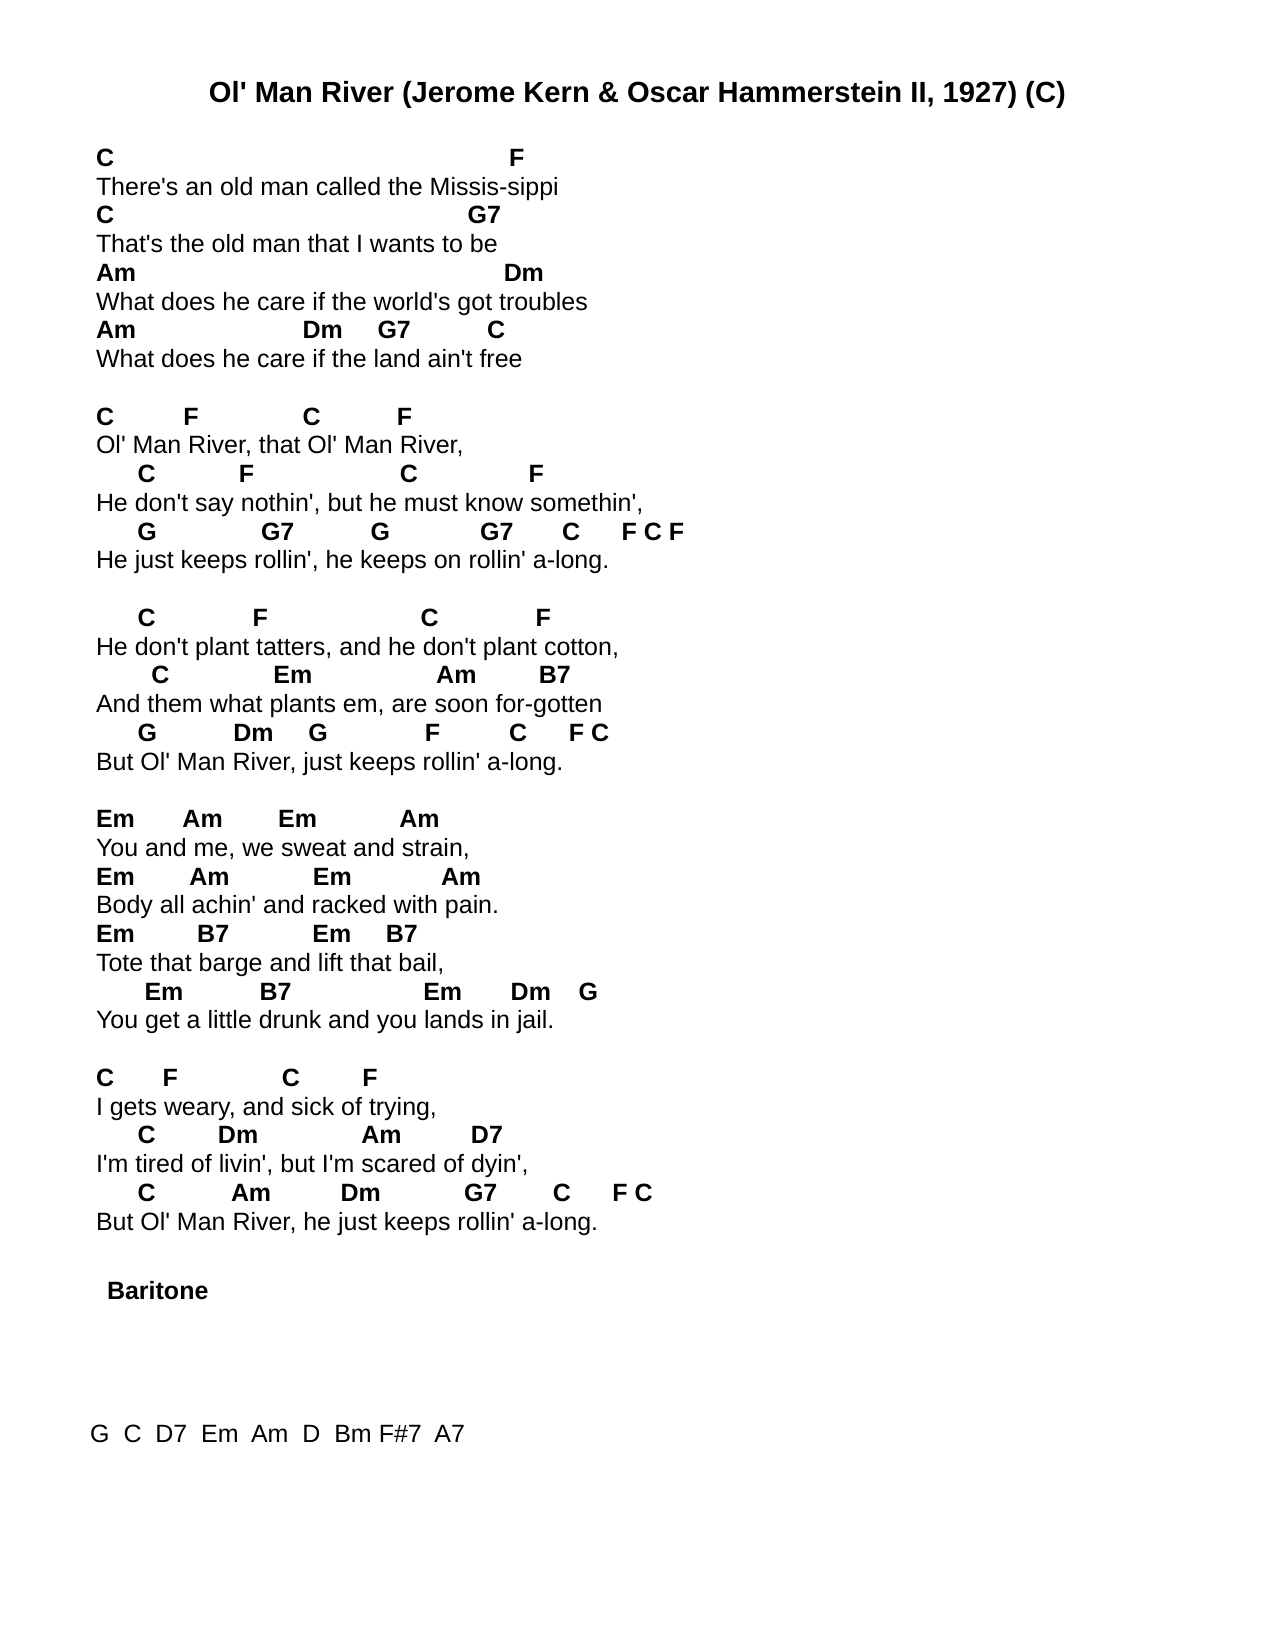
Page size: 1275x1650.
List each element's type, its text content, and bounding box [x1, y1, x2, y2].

text Ol' Man River (Jerome Kern & Oscar Hammerstein II, 1927) (C) [90, 75, 1185, 108]
table_cell [900, 1256, 1042, 1310]
table_header C F There's an old man called the Missis-sippi C G7 That's the old man that I wants to be Am Dm What does he care if the world's got troubles Am Dm G7 C What does he care if the land ain't free C F C F Ol' Man River, that Ol' Man River, C F C F He don't say nothin', but he must know somethin', G G7 G G7 C F C F He just keeps rollin', he keeps on rollin' a-long. C F C F He don't plant tatters, and he don't plant cotton, C Em Am B7 And them what plants em, are soon for-gotten G Dm G F C F C But Ol' Man River, just keeps rollin' a-long. Em Am Em Am You and me, we sweat and strain, Em Am Em Am Body all achin' and racked with pain. Em B7 Em B7 Tote that barge and lift that bail, Em B7 Em Dm G You get a little drunk and you lands in jail. C F C F I gets weary, and sick of trying, C Dm Am D7 I'm tired of livin', but I'm scared of dyin', C Am Dm G7 C F C But Ol' Man River, he just keeps rollin' a-long. [90, 137, 915, 1256]
table_cell [225, 1256, 360, 1310]
text G C D7 Em Am D Bm F#7 A7 [90, 1419, 1185, 1448]
table_cell [360, 1256, 495, 1310]
table_cell [900, 1310, 1042, 1350]
table_cell [630, 1256, 765, 1310]
table_cell [360, 1310, 495, 1350]
table_cell [495, 1256, 630, 1310]
table_cell [1043, 1256, 1185, 1310]
table_cell [765, 1256, 900, 1310]
table_cell Baritone [90, 1256, 225, 1310]
table_cell [225, 1350, 360, 1391]
table_cell [765, 1310, 900, 1350]
table_cell [630, 1310, 765, 1350]
table_cell [900, 1350, 1042, 1391]
table_cell [1043, 1350, 1185, 1391]
table_cell [360, 1350, 495, 1391]
table_cell [1043, 1310, 1185, 1350]
table_cell [495, 1350, 630, 1391]
table_cell [225, 1310, 360, 1350]
table_header [1050, 137, 1185, 1256]
table_cell [765, 1350, 900, 1391]
table_header [915, 137, 1050, 1256]
table_cell [90, 1310, 225, 1350]
table_cell [90, 1350, 225, 1391]
table_cell [495, 1310, 630, 1350]
table_cell [630, 1350, 765, 1391]
